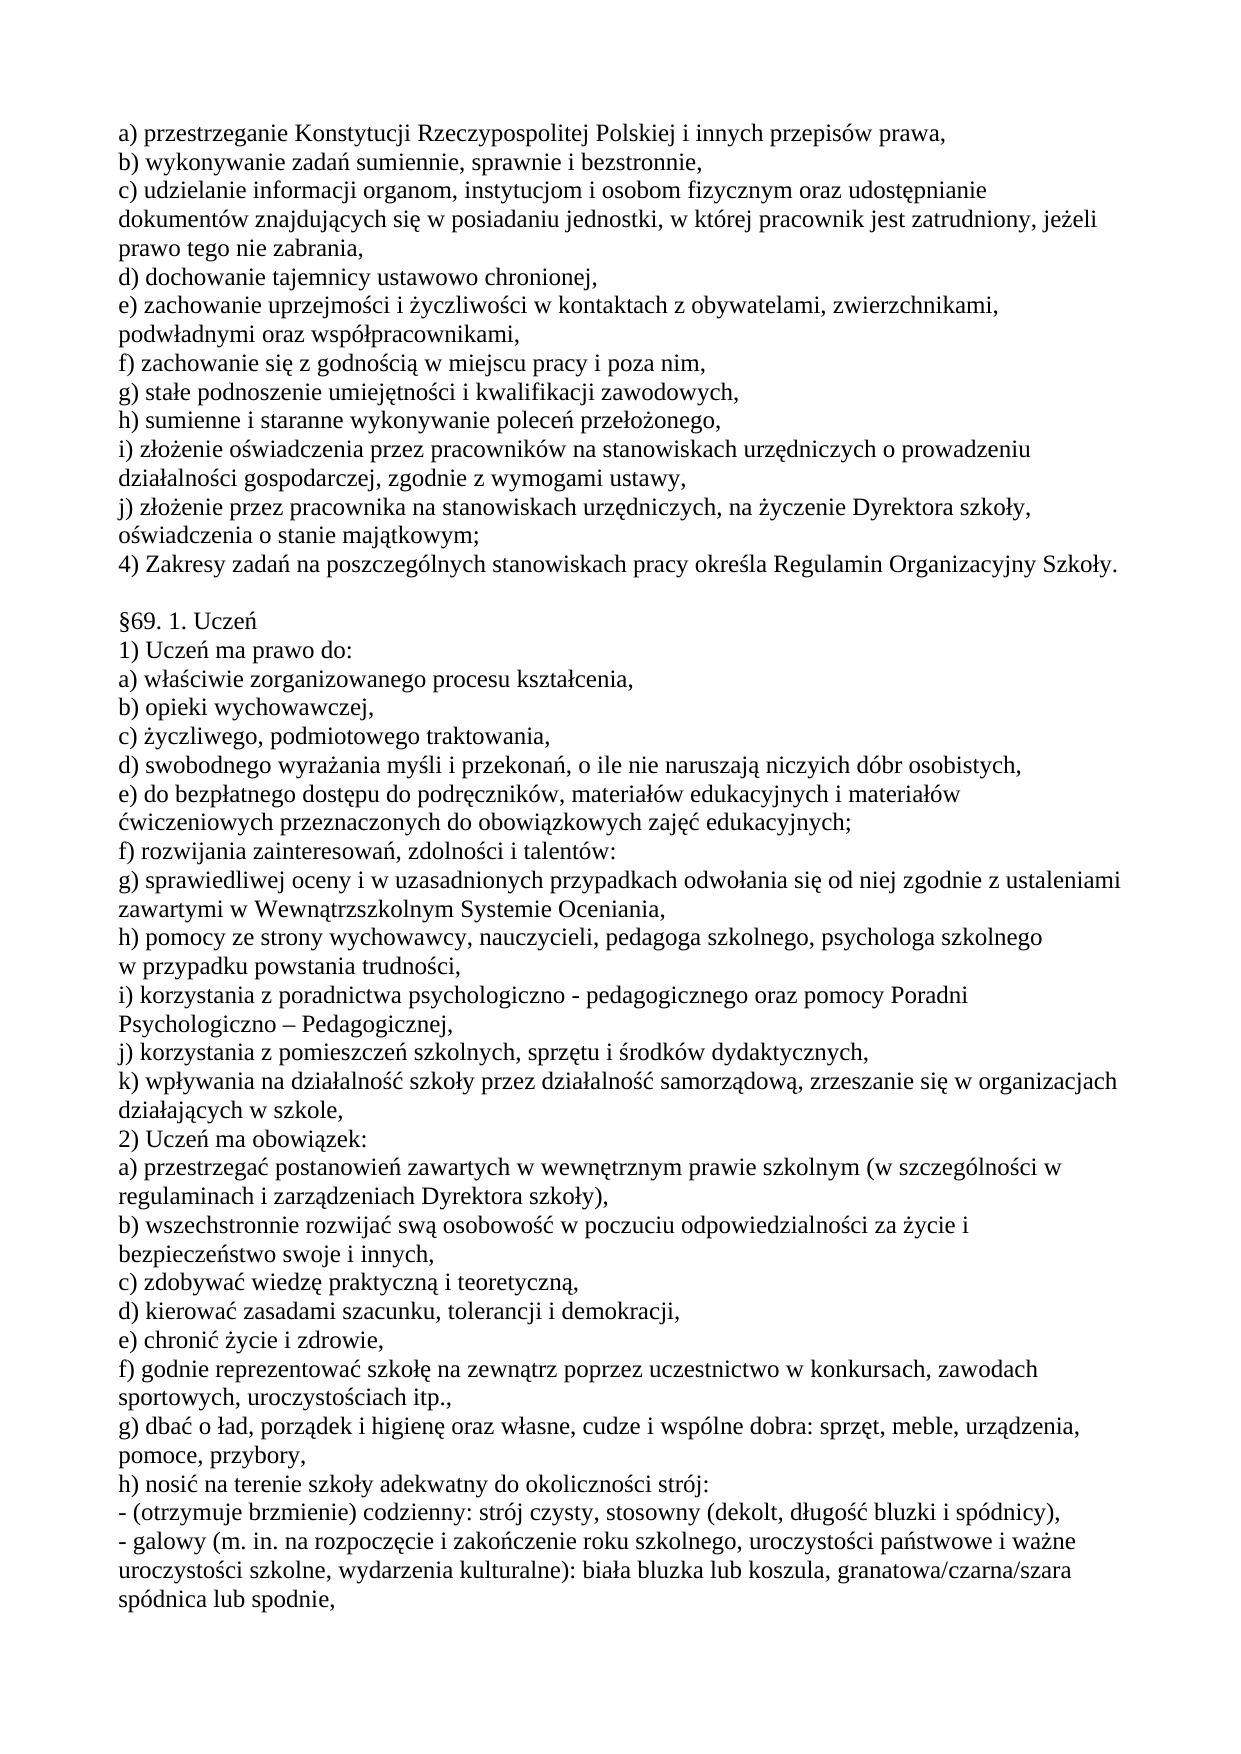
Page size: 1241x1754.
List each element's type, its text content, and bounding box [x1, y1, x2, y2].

text f) zachowanie się z godnością w miejscu pracy i poza nim, [118, 348, 1122, 377]
text a) przestrzeganie Konstytucji Rzeczypospolitej Polskiej i innych przepisów prawa, [118, 118, 1122, 147]
text a) właściwie zorganizowanego procesu kształcenia, [118, 664, 1122, 692]
text j) korzystania z pomieszczeń szkolnych, sprzętu i środków dydaktycznych, [118, 1037, 1122, 1066]
text k) wpływania na działalność szkoły przez działalność samorządową, zrzeszanie się w organizacjach działających w szkole, [118, 1066, 1122, 1124]
text a) przestrzegać postanowień zawartych w wewnętrznym prawie szkolnym (w szczególności w regulaminach i zarządzeniach Dyrektora szkoły), [118, 1152, 1122, 1210]
text 1) Uczeń ma prawo do: [118, 635, 1122, 664]
text 2) Uczeń ma obowiązek: [118, 1124, 1122, 1152]
text - galowy (m. in. na rozpoczęcie i zakończenie roku szkolnego, uroczystości państwowe i ważne uroczystości szkolne, wydarzenia kulturalne): biała bluzka lub koszula, granatowa/czarna/szara spódnica lub spodnie, [118, 1526, 1122, 1612]
text e) chronić życie i zdrowie, [118, 1325, 1122, 1354]
text e) do bezpłatnego dostępu do podręczników, materiałów edukacyjnych i materiałów ćwiczeniowych przeznaczonych do obowiązkowych zajęć edukacyjnych; [118, 779, 1122, 836]
text h) nosić na terenie szkoły adekwatny do okoliczności strój: [118, 1469, 1122, 1497]
text c) życzliwego, podmiotowego traktowania, [118, 721, 1122, 750]
text 4) Zakresy zadań na poszczególnych stanowiskach pracy określa Regulamin Organizacyjny Szkoły. [118, 549, 1122, 578]
text b) opieki wychowawczej, [118, 692, 1122, 721]
text g) dbać o ład, porządek i higienę oraz własne, cudze i wspólne dobra: sprzęt, meble, urządzenia, pomoce, przybory, [118, 1411, 1122, 1469]
text b) wykonywanie zadań sumiennie, sprawnie i bezstronnie, [118, 147, 1122, 176]
text - (otrzymuje brzmienie) codzienny: strój czysty, stosowny (dekolt, długość bluzki i spódnicy), [118, 1497, 1122, 1526]
text h) sumienne i staranne wykonywanie poleceń przełożonego, [118, 406, 1122, 434]
text e) zachowanie uprzejmości i życzliwości w kontaktach z obywatelami, zwierzchnikami, podwładnymi oraz współpracownikami, [118, 291, 1122, 348]
text j) złożenie przez pracownika na stanowiskach urzędniczych, na życzenie Dyrektora szkoły, oświadczenia o stanie majątkowym; [118, 492, 1122, 549]
text c) zdobywać wiedzę praktyczną i teoretyczną, [118, 1267, 1122, 1296]
text f) godnie reprezentować szkołę na zewnątrz poprzez uczestnictwo w konkursach, zawodach sportowych, uroczystościach itp., [118, 1354, 1122, 1411]
text §69. 1. Uczeń [118, 606, 1122, 635]
text i) korzystania z poradnictwa psychologiczno - pedagogicznego oraz pomocy Poradni Psychologiczno – Pedagogicznej, [118, 980, 1122, 1037]
text c) udzielanie informacji organom, instytucjom i osobom fizycznym oraz udostępnianie dokumentów znajdujących się w posiadaniu jednostki, w której pracownik jest zatrudniony, jeżeli prawo tego nie zabrania, [118, 176, 1122, 262]
text f) rozwijania zainteresowań, zdolności i talentów: [118, 836, 1122, 865]
text d) swobodnego wyrażania myśli i przekonań, o ile nie naruszają niczyich dóbr osobistych, [118, 750, 1122, 779]
text b) wszechstronnie rozwijać swą osobowość w poczuciu odpowiedzialności za życie i bezpieczeństwo swoje i innych, [118, 1210, 1122, 1267]
text d) dochowanie tajemnicy ustawowo chronionej, [118, 262, 1122, 291]
text g) stałe podnoszenie umiejętności i kwalifikacji zawodowych, [118, 377, 1122, 406]
text d) kierować zasadami szacunku, tolerancji i demokracji, [118, 1296, 1122, 1325]
text h) pomocy ze strony wychowawcy, nauczycieli, pedagoga szkolnego, psychologa szkolnego w przypadku powstania trudności, [118, 922, 1122, 980]
text g) sprawiedliwej oceny i w uzasadnionych przypadkach odwołania się od niej zgodnie z ustaleniami zawartymi w Wewnątrzszkolnym Systemie Oceniania, [118, 865, 1122, 922]
text i) złożenie oświadczenia przez pracowników na stanowiskach urzędniczych o prowadzeniu działalności gospodarczej, zgodnie z wymogami ustawy, [118, 434, 1122, 492]
